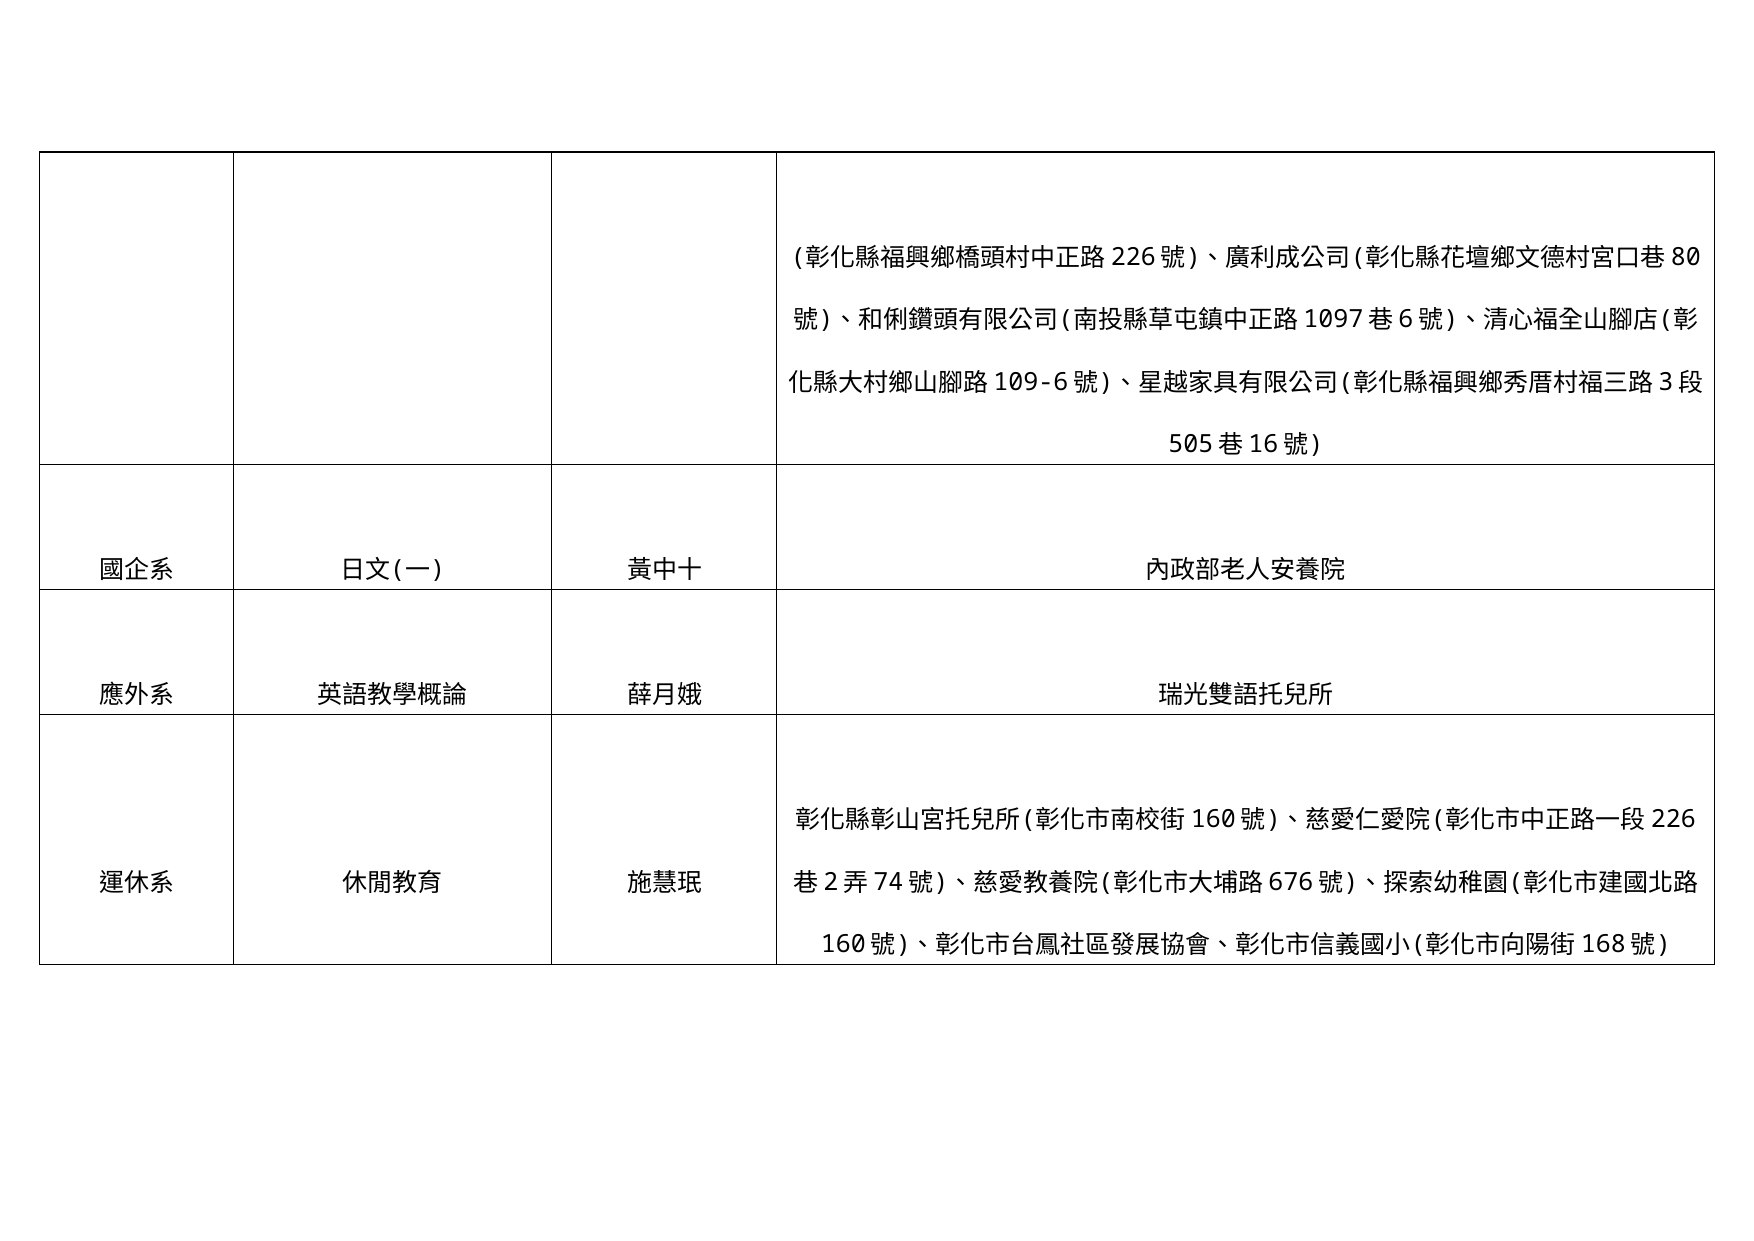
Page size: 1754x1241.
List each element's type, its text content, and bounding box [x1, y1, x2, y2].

table_cell 黃中十 [552, 465, 776, 589]
table_cell [40, 153, 233, 464]
table_cell 施慧珉 [552, 715, 776, 964]
table_cell 薛月娥 [552, 590, 776, 714]
table_cell 英語教學概論 [234, 590, 551, 714]
table_cell 應外系 [40, 590, 233, 714]
table_cell 休閒教育 [234, 715, 551, 964]
table_cell 國企系 [40, 465, 233, 589]
table_cell 日文(一) [234, 465, 551, 589]
table_cell 瑞光雙語托兒所 [777, 590, 1714, 714]
table_cell [552, 153, 776, 464]
table_cell (彰化縣福興鄉橋頭村中正路226號)、廣利成公司(彰化縣花壇鄉文德村宮口巷80號)、和俐鑽頭有限公司(南投縣草屯鎮中正路1097巷6號)、清心福全山腳店(彰化縣大村鄉山腳路109-6號)、星越家具有限公司(彰化縣福興鄉秀厝村福三路3段505巷16號) [777, 153, 1714, 464]
table_cell 彰化縣彰山宮托兒所(彰化市南校街160號)、慈愛仁愛院(彰化市中正路一段226巷2弄74號)、慈愛教養院(彰化市大埔路676號)、探索幼稚園(彰化市建國北路160號)、彰化市台鳳社區發展協會、彰化市信義國小(彰化市向陽街168號) [777, 715, 1714, 964]
table_cell 運休系 [40, 715, 233, 964]
table_cell [234, 153, 551, 464]
table_cell 內政部老人安養院 [777, 465, 1714, 589]
